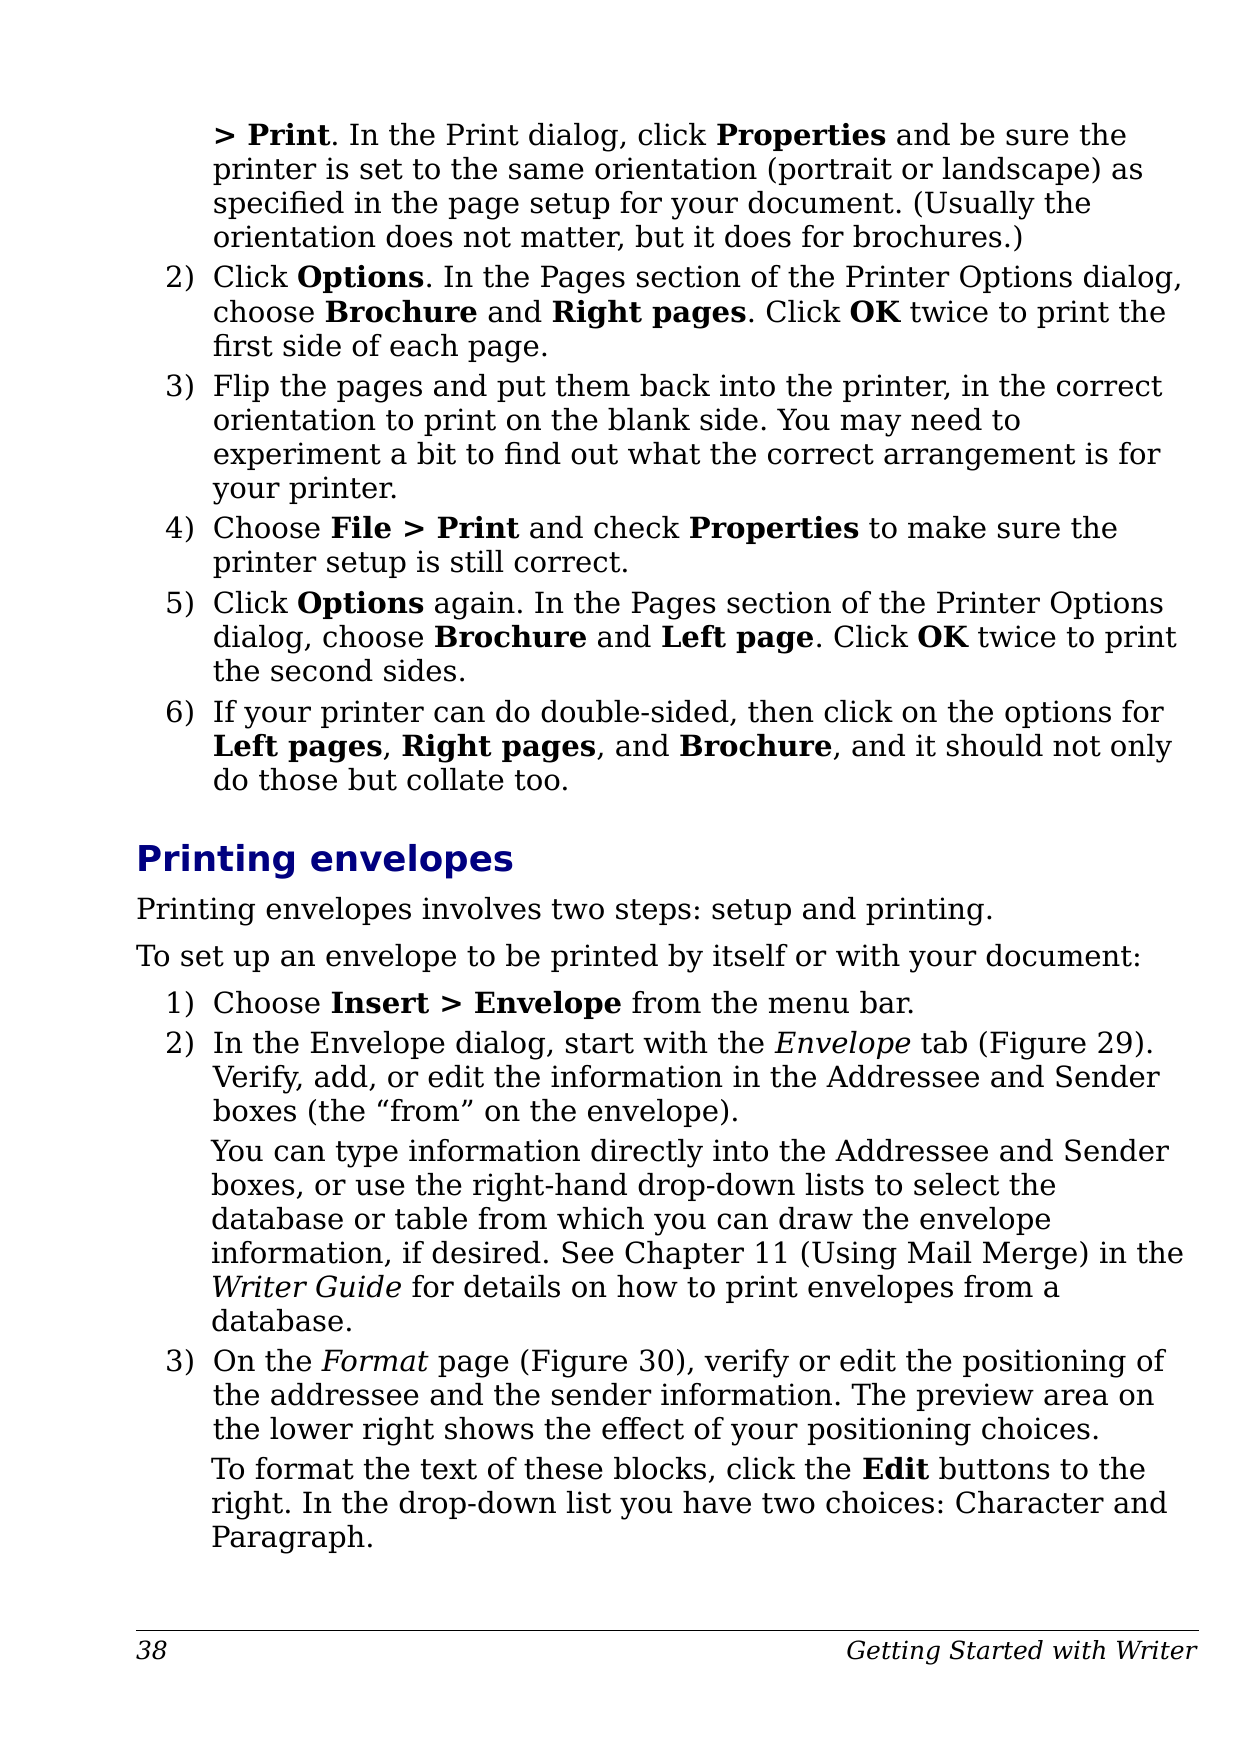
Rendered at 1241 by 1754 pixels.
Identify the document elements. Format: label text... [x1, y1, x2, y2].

list On the Format page (Figure 30), verify or edit the positioning of the addressee and the sender information. The preview area on the lower right shows the effect of your positioning choices. [195, 1344, 1199, 1446]
text To set up an envelope to be printed by itself or with your document: [136, 939, 1199, 973]
subtitle Printing envelopes [136, 839, 1199, 880]
list Choose File > Print and check Properties to make sure the printer setup is still correct. [195, 511, 1199, 579]
list Click Options. In the Pages section of the Printer Options dialog, choose Brochure and Right pages. Click OK twice to print the first side of each page. [195, 261, 1199, 363]
text Printing envelopes involves two steps: setup and printing. [136, 893, 1199, 927]
list Choose Insert > Envelope from the menu bar. [195, 986, 1199, 1020]
list If your printer can do double-sided, then click on the options for Left pages, Right pages, and Brochure, and it should not only do those but collate too. [195, 694, 1199, 797]
list In the Envelope dialog, start with the Envelope tab (Figure 29). Verify, add, or edit the information in the Addressee and Sender boxes (the “from” on the envelope). [195, 1026, 1199, 1128]
list You can type information directly into the Addressee and Sender boxes, or use the right-hand drop-down lists to select the database or table from which you can draw the envelope information, if desired. See Chapter 11 (Using Mail Merge) in the Writer Guide for details on how to print envelopes from a database. [211, 1134, 1199, 1338]
list To format the text of these blocks, click the Edit buttons to the right. In the drop-down list you have two choices: Character and Paragraph. [211, 1452, 1199, 1554]
list Click Options again. In the Pages section of the Printer Options dialog, choose Brochure and Left page. Click OK twice to print the second sides. [195, 586, 1199, 688]
list Flip the pages and put them back into the printer, in the correct orientation to print on the blank side. You may need to experiment a bit to find out what the correct arrangement is for your printer. [195, 369, 1199, 505]
list > Print. In the Print dialog, click Properties and be sure the printer is set to the same orientation (portrait or landscape) as specified in the page setup for your document. (Usually the orientation does not matter, but it does for brochures.) [195, 118, 1199, 254]
